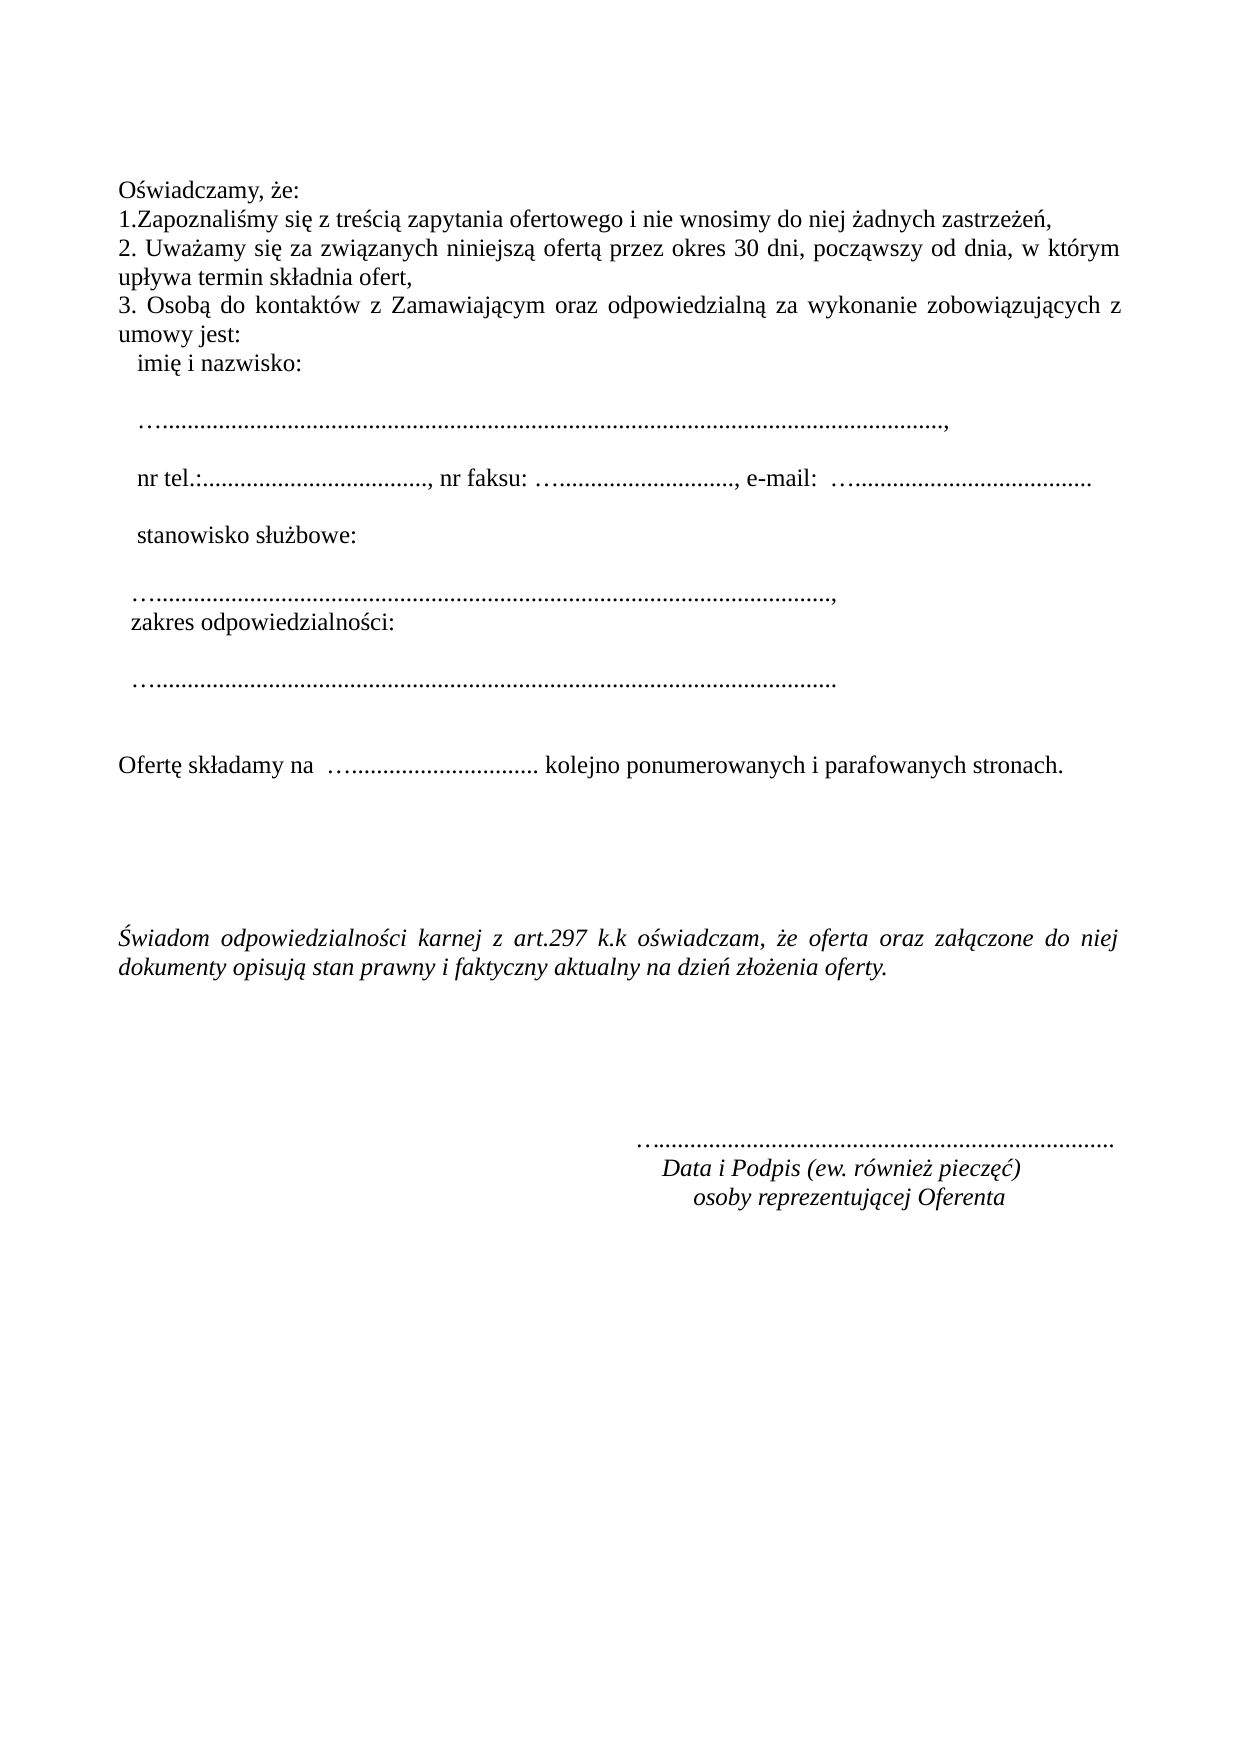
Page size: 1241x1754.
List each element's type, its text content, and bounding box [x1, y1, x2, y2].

text …......................................................................... [118, 1124, 1122, 1153]
text …............................................................................................................. [118, 664, 1122, 693]
text 3. Osobą do kontaktów z Zamawiającym oraz odpowiedzialną za wykonanie zobowiązujących z umowy jest: [118, 291, 1122, 348]
text …............................................................................................................, [118, 578, 1122, 607]
text …............................................................................................................................., [118, 406, 1122, 434]
text imię i nazwisko: [118, 348, 1122, 377]
text Świadom odpowiedzialności karnej z art.297 k.k oświadczam, że oferta oraz załączone do niej dokumenty opisują stan prawny i faktyczny aktualny na dzień złożenia oferty. [118, 923, 1122, 981]
text nr tel.:...................................., nr faksu: …............................, e-mail: …...................................... [118, 463, 1122, 492]
text 1.Zapoznaliśmy się z treścią zapytania ofertowego i nie wnosimy do niej żadnych zastrzeżeń, [118, 204, 1122, 233]
text 2. Uważamy się za związanych niniejszą ofertą przez okres 30 dni, począwszy od dnia, w którym upływa termin składnia ofert, [118, 233, 1122, 291]
text zakres odpowiedzialności: [118, 607, 1122, 636]
text Data i Podpis (ew. również pieczęć) [118, 1153, 1122, 1182]
text Ofertę składamy na ….............................. kolejno ponumerowanych i parafowanych stronach. [118, 751, 1122, 779]
text osoby reprezentującej Oferenta [118, 1182, 1122, 1211]
text Oświadczamy, że: [118, 176, 1122, 204]
text stanowisko służbowe: [118, 521, 1122, 549]
